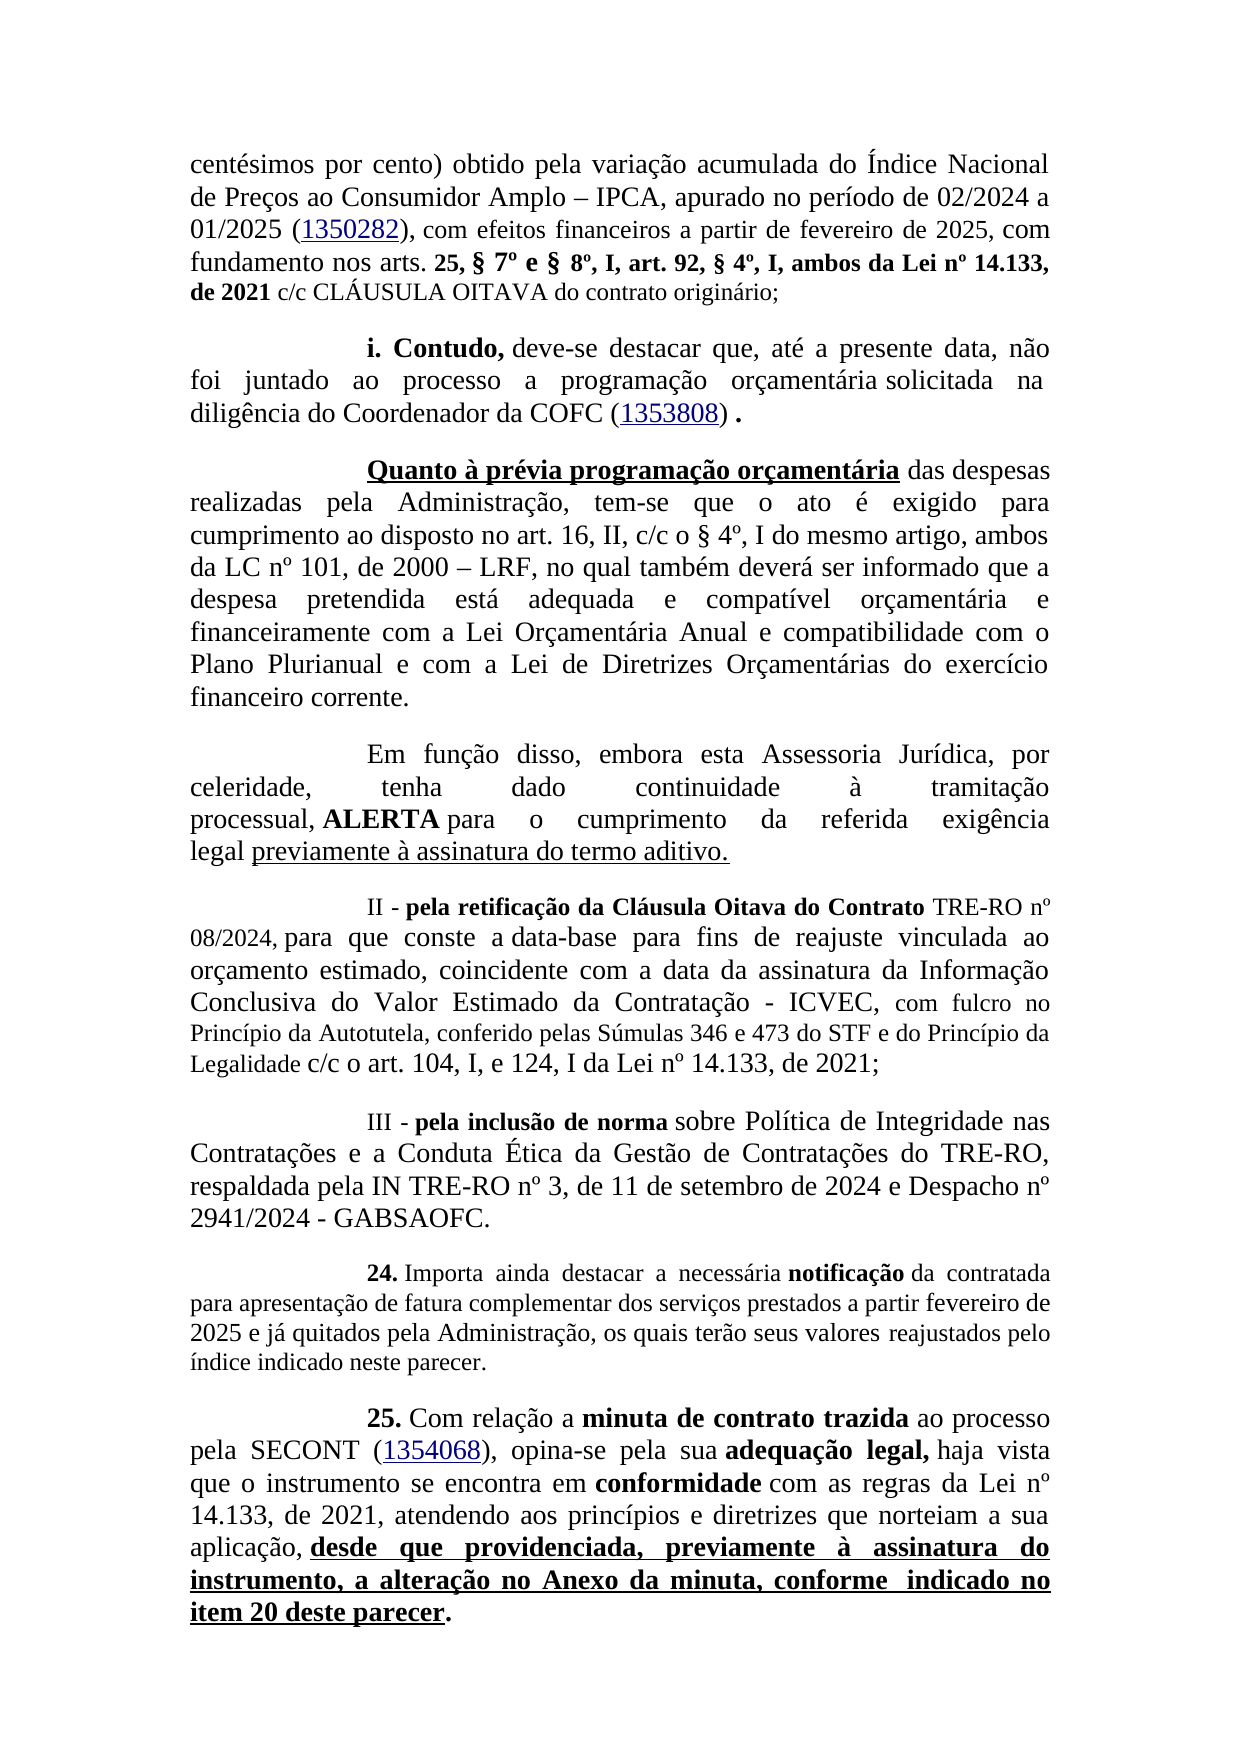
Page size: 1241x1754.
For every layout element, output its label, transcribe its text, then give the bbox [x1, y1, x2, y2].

text 25. Com relação a minuta de contrato trazida ao processo pela SECONT (1354068), opina-se pela sua adequação legal, haja vista que o instrumento se encontra em conformidade com as regras da Lei nº 14.133, de 2021, atendendo aos princípios e diretrizes que norteiam a sua aplicação, desde que providenciada, previamente à assinatura do instrumento, a alteração no Anexo da minuta, conforme indicado no [190, 1401, 1051, 1591]
text III - pela inclusão de norma sobre Política de Integridade nas Contratações e a Conduta Ética da Gestão de Contratações do TRE-RO, respaldada pela IN TRE-RO nº 3, de 11 de setembro de 2024 e Despacho nº 2941/2024 - GABSAOFC. [190, 1104, 1051, 1233]
text II - pela retificação da Cláusula Oitava do Contrato TRE-RO nº 08/2024, para que conste a data-base para fins de reajuste vinculada ao orçamento estimado, coincidente com a data da assinatura da Informação Conclusiva do Valor Estimado da Contratação - ICVEC, com fulcro no Princípio da Autotutela, conferido pelas Súmulas 346 e 473 do STF e do Princípio da Legalidade c/c o art. 104, I, e 124, I da Lei nº 14.133, de 2021; [190, 892, 1051, 1079]
text 24. Importa ainda destacar a necessária notificação da contratada para apresentação de fatura complementar dos serviços prestados a partir fevereiro de 2025 e já quitados pela Administração, os quais terão seus valores reajustados pelo índice indicado neste parecer. [190, 1258, 1051, 1376]
text item 20 deste parecer. [190, 1593, 1051, 1628]
text Em função disso, embora esta Assessoria Jurídica, por celeridade, tenha dado continuidade à tramitação processual, ALERTA para o cumprimento da referida exigência legal previamente à assinatura do termo aditivo. [190, 737, 1051, 867]
text Quanto à prévia programação orçamentária das despesas realizadas pela Administração, tem-se que o ato é exigido para cumprimento ao disposto no art. 16, II, c/c o § 4º, I do mesmo artigo, ambos da LC nº 101, de 2000 – LRF, no qual também deverá ser informado que a despesa pretendida está adequada e compatível orçamentária e financeiramente com a Lei Orçamentária Anual e compatibilidade com o Plano Plurianual e com a Lei de Diretrizes Orçamentárias do exercício financeiro corrente. [190, 453, 1051, 712]
text centésimos por cento) obtido pela variação acumulada do Índice Nacional de Preços ao Consumidor Amplo – IPCA, apurado no período de 02/2024 a 01/2025 (1350282), com efeitos financeiros a partir de fevereiro de 2025, com fundamento nos arts. 25, § 7º e § 8º, I, art. 92, § 4º, I, ambos da Lei nº 14.133, de 2021 c/c CLÁUSULA OITAVA do contrato originário; [190, 147, 1051, 306]
text i. Contudo, deve-se destacar que, até a presente data, não foi juntado ao processo a programação orçamentária solicitada na diligência do Coordenador da COFC (1353808) . [190, 331, 1051, 428]
